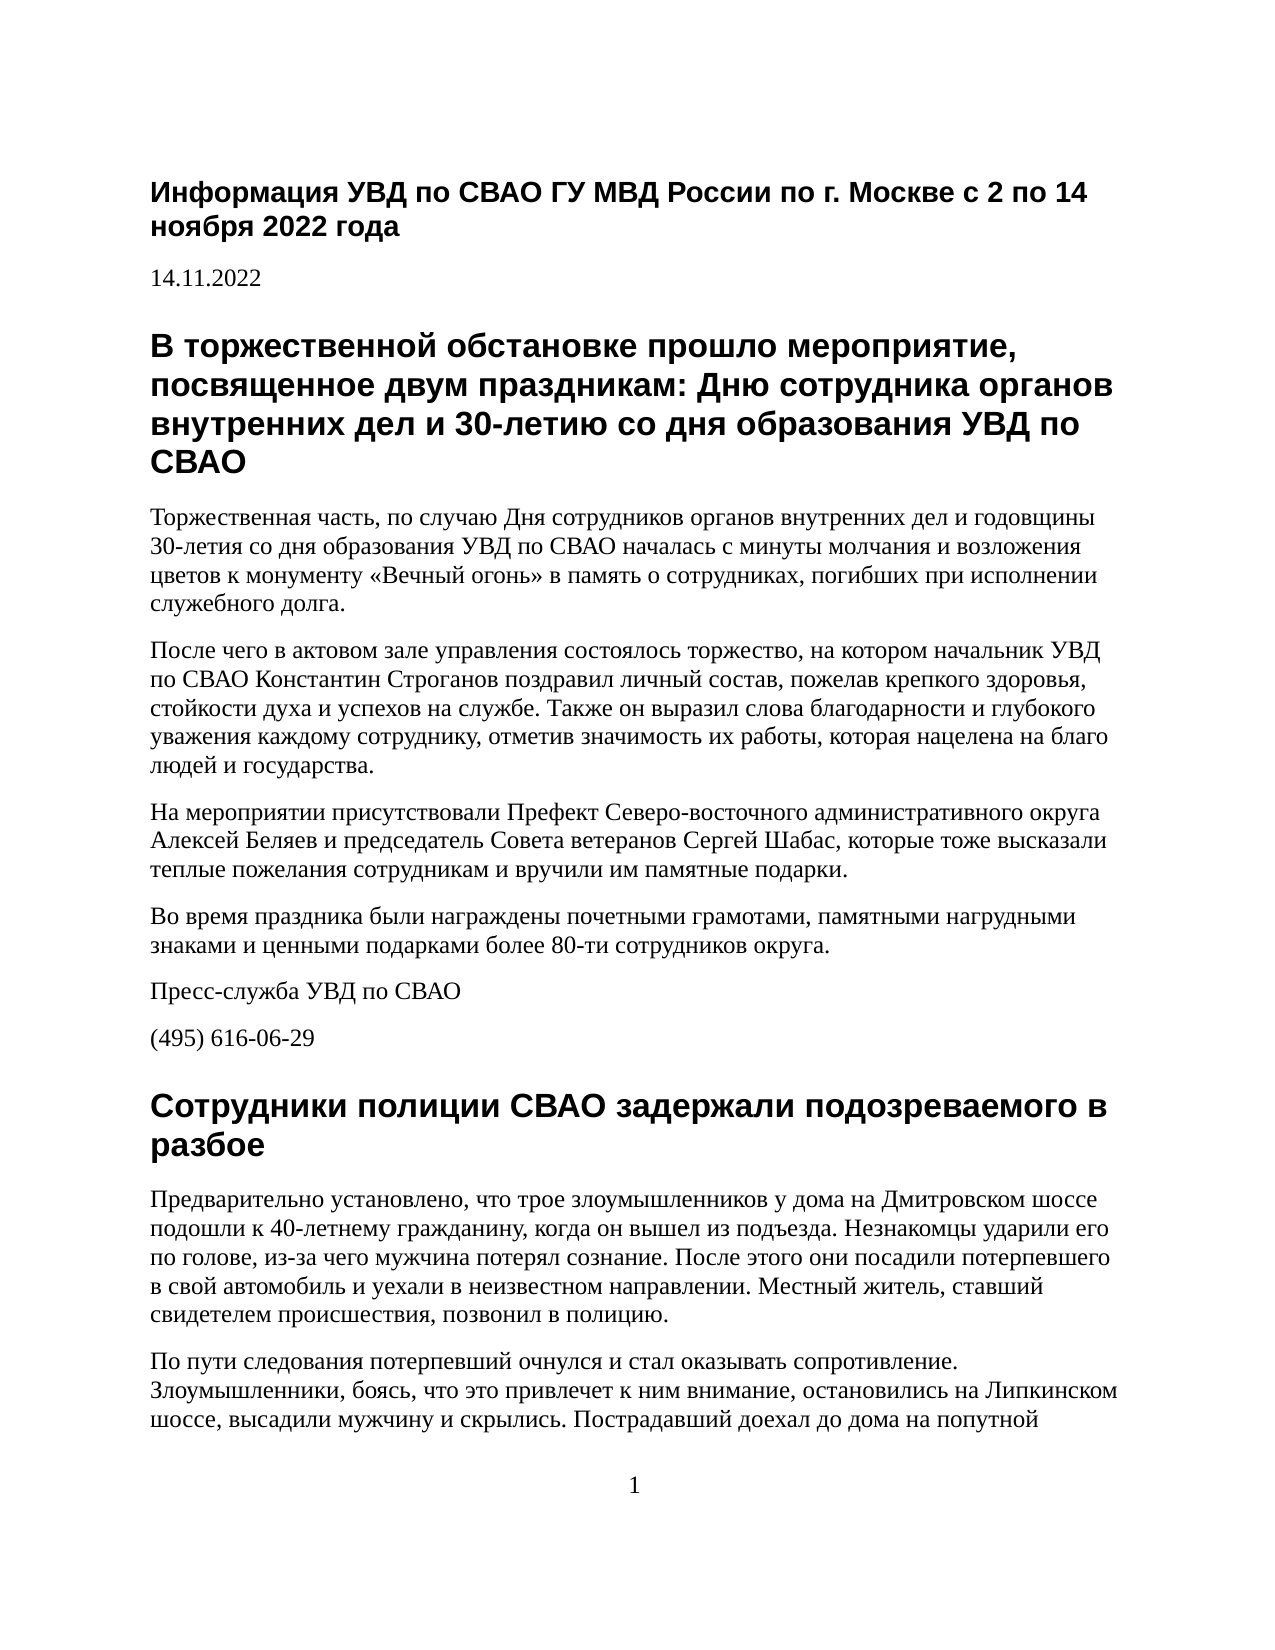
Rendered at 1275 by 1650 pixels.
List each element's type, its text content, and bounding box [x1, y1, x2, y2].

text После чего в актовом зале управления состоялось торжество, на котором начальник УВД по СВАО Константин Строганов поздравил личный состав, пожелав крепкого здоровья, стойкости духа и успехов на службе. Также он выразил слова благодарности и глубокого уважения каждому сотруднику, отметив значимость их работы, которая нацелена на благо людей и государства. [150, 635, 1125, 779]
text Во время праздника были награждены почетными грамотами, памятными нагрудными знаками и ценными подарками более 80-ти сотрудников округа. [150, 901, 1125, 958]
text На мероприятии присутствовали Префект Северо-восточного административного округа Алексей Беляев и председатель Совета ветеранов Сергей Шабас, которые тоже высказали теплые пожелания сотрудникам и вручили им памятные подарки. [150, 797, 1125, 883]
text 14.11.2022 [150, 263, 1125, 292]
text (495) 616-06-29 [150, 1023, 1125, 1052]
text По пути следования потерпевший очнулся и стал оказывать сопротивление. Злоумышленники, боясь, что это привлечет к ним внимание, остановились на Липкинском шоссе, высадили мужчину и скрылись. Пострадавший доехал до дома на попутной [150, 1346, 1125, 1432]
text Торжественная часть, по случаю Дня сотрудников органов внутренних дел и годовщины 30-летия со дня образования УВД по СВАО началась с минуты молчания и возложения цветов к монументу «Вечный огонь» в память о сотрудниках, погибших при исполнении служебного долга. [150, 502, 1125, 617]
subtitle Сотрудники полиции СВАО задержали подозреваемого в разбое [150, 1086, 1125, 1163]
text Предварительно установлено, что трое злоумышленников у дома на Дмитровском шоссе подошли к 40-летнему гражданину, когда он вышел из подъезда. Незнакомцы ударили его по голове, из-за чего мужчина потерял сознание. После этого они посадили потерпевшего в свой автомобиль и уехали в неизвестном направлении. Местный житель, ставший свидетелем происшествия, позвонил в полицию. [150, 1184, 1125, 1328]
subtitle В торжественной обстановке прошло мероприятие, посвященное двум праздникам: Дню сотрудника органов внутренних дел и 30-летию со дня образования УВД по СВАО [150, 326, 1125, 481]
subtitle Информация УВД по СВАО ГУ МВД России по г. Москве с 2 по 14 ноября 2022 года [150, 175, 1125, 242]
text Пресс-служба УВД по СВАО [150, 976, 1125, 1005]
